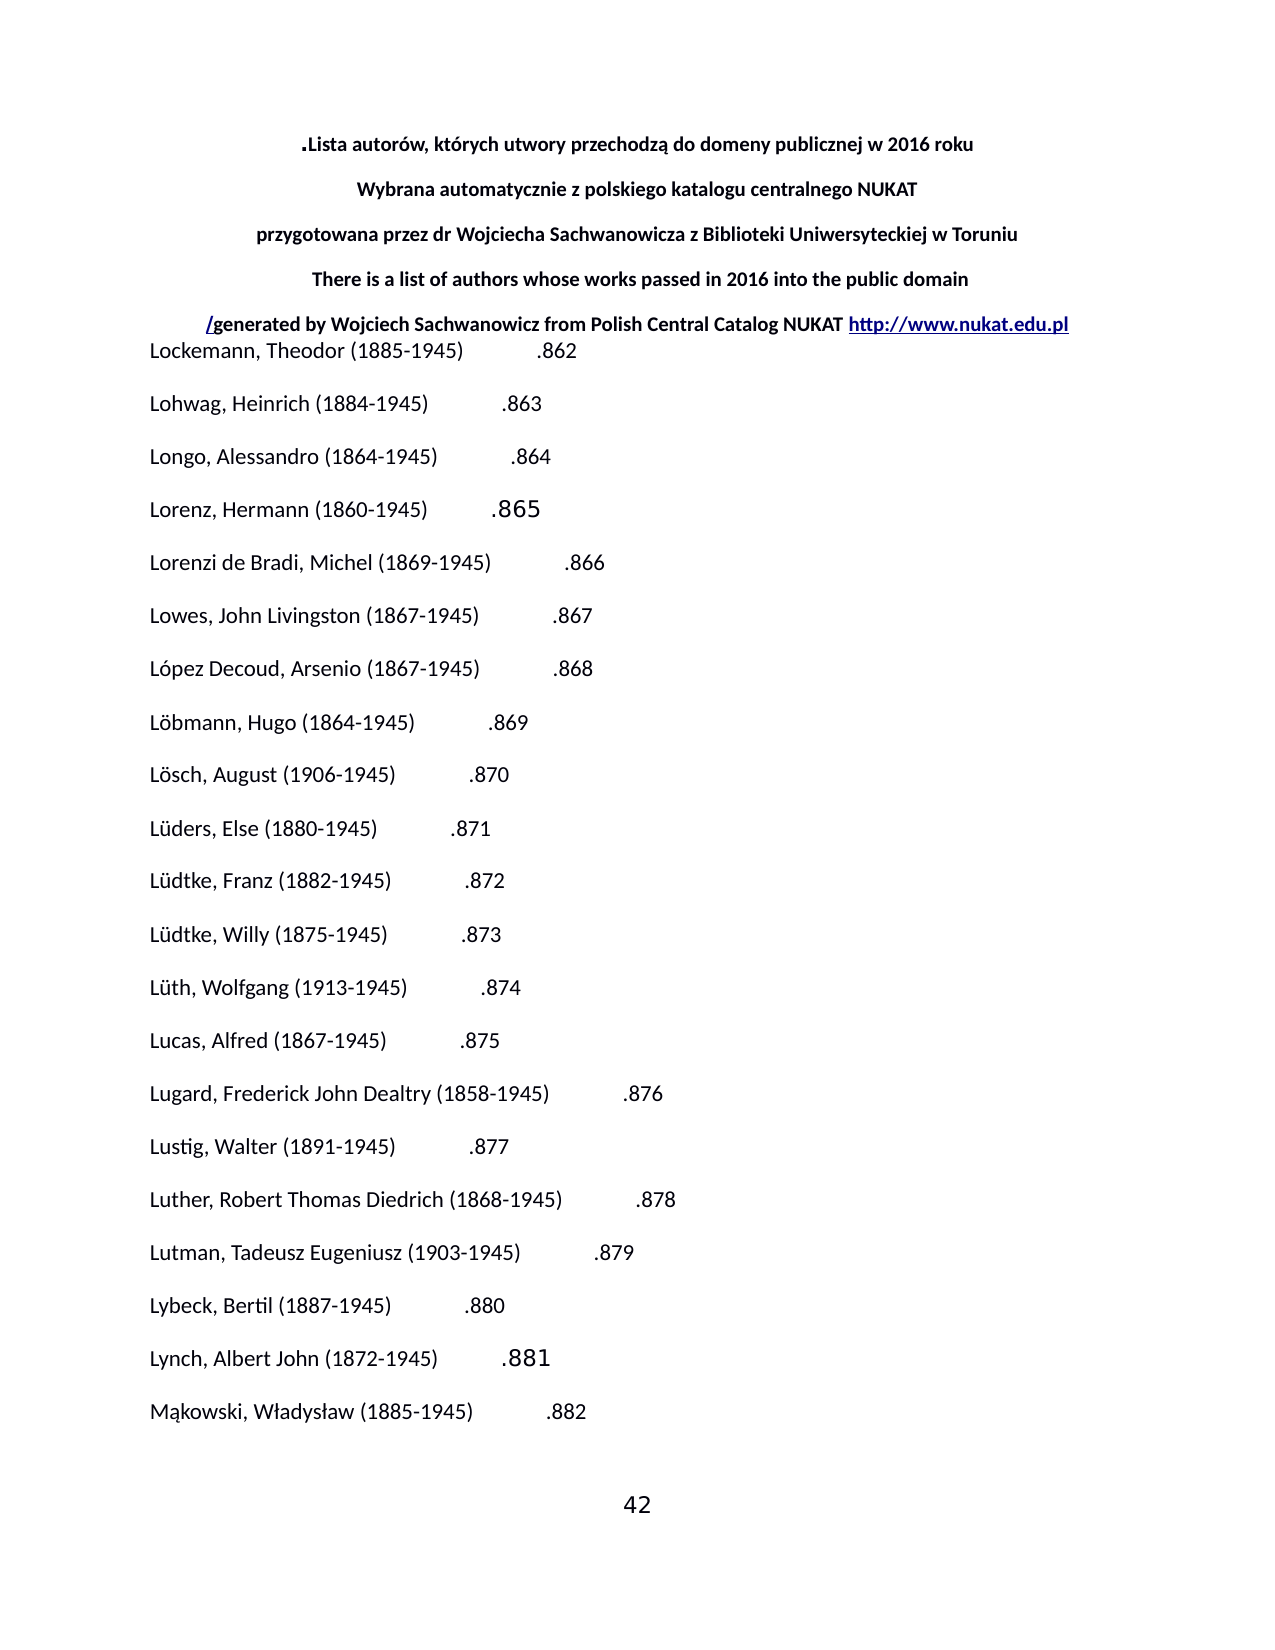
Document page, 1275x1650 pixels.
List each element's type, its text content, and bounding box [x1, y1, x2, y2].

list Mąkowski, Władysław (1885-1945) [150, 1397, 1087, 1425]
list Lüdtke, Franz (1882-1945) [150, 867, 1087, 895]
list Lüders, Else (1880-1945) [150, 814, 1087, 842]
list Longo, Alessandro (1864-1945) [150, 442, 1087, 471]
list Lowes, John Livingston (1867-1945) [150, 602, 1087, 629]
list Lynch, Albert John (1872-1945) [150, 1344, 1087, 1372]
list Lutman, Tadeusz Eugeniusz (1903-1945) [150, 1238, 1087, 1266]
list Lösch, August (1906-1945) [150, 761, 1087, 789]
list Lohwag, Heinrich (1884-1945) [150, 389, 1087, 417]
list Löbmann, Hugo (1864-1945) [150, 708, 1087, 736]
list Luther, Robert Thomas Diedrich (1868-1945) [150, 1185, 1087, 1213]
list Lustig, Walter (1891-1945) [150, 1132, 1087, 1160]
list Lüdtke, Willy (1875-1945) [150, 920, 1087, 948]
list López Decoud, Arsenio (1867-1945) [150, 654, 1087, 683]
list Lockemann, Theodor (1885-1945) [150, 336, 1087, 364]
list Lucas, Alfred (1867-1945) [150, 1026, 1087, 1054]
list Lugard, Frederick John Dealtry (1858-1945) [150, 1079, 1087, 1107]
list Lorenzi de Bradi, Michel (1869-1945) [150, 548, 1087, 577]
list Lybeck, Bertil (1887-1945) [150, 1291, 1087, 1319]
list Lorenz, Hermann (1860-1945) [150, 496, 1087, 523]
list Lüth, Wolfgang (1913-1945) [150, 973, 1087, 1001]
